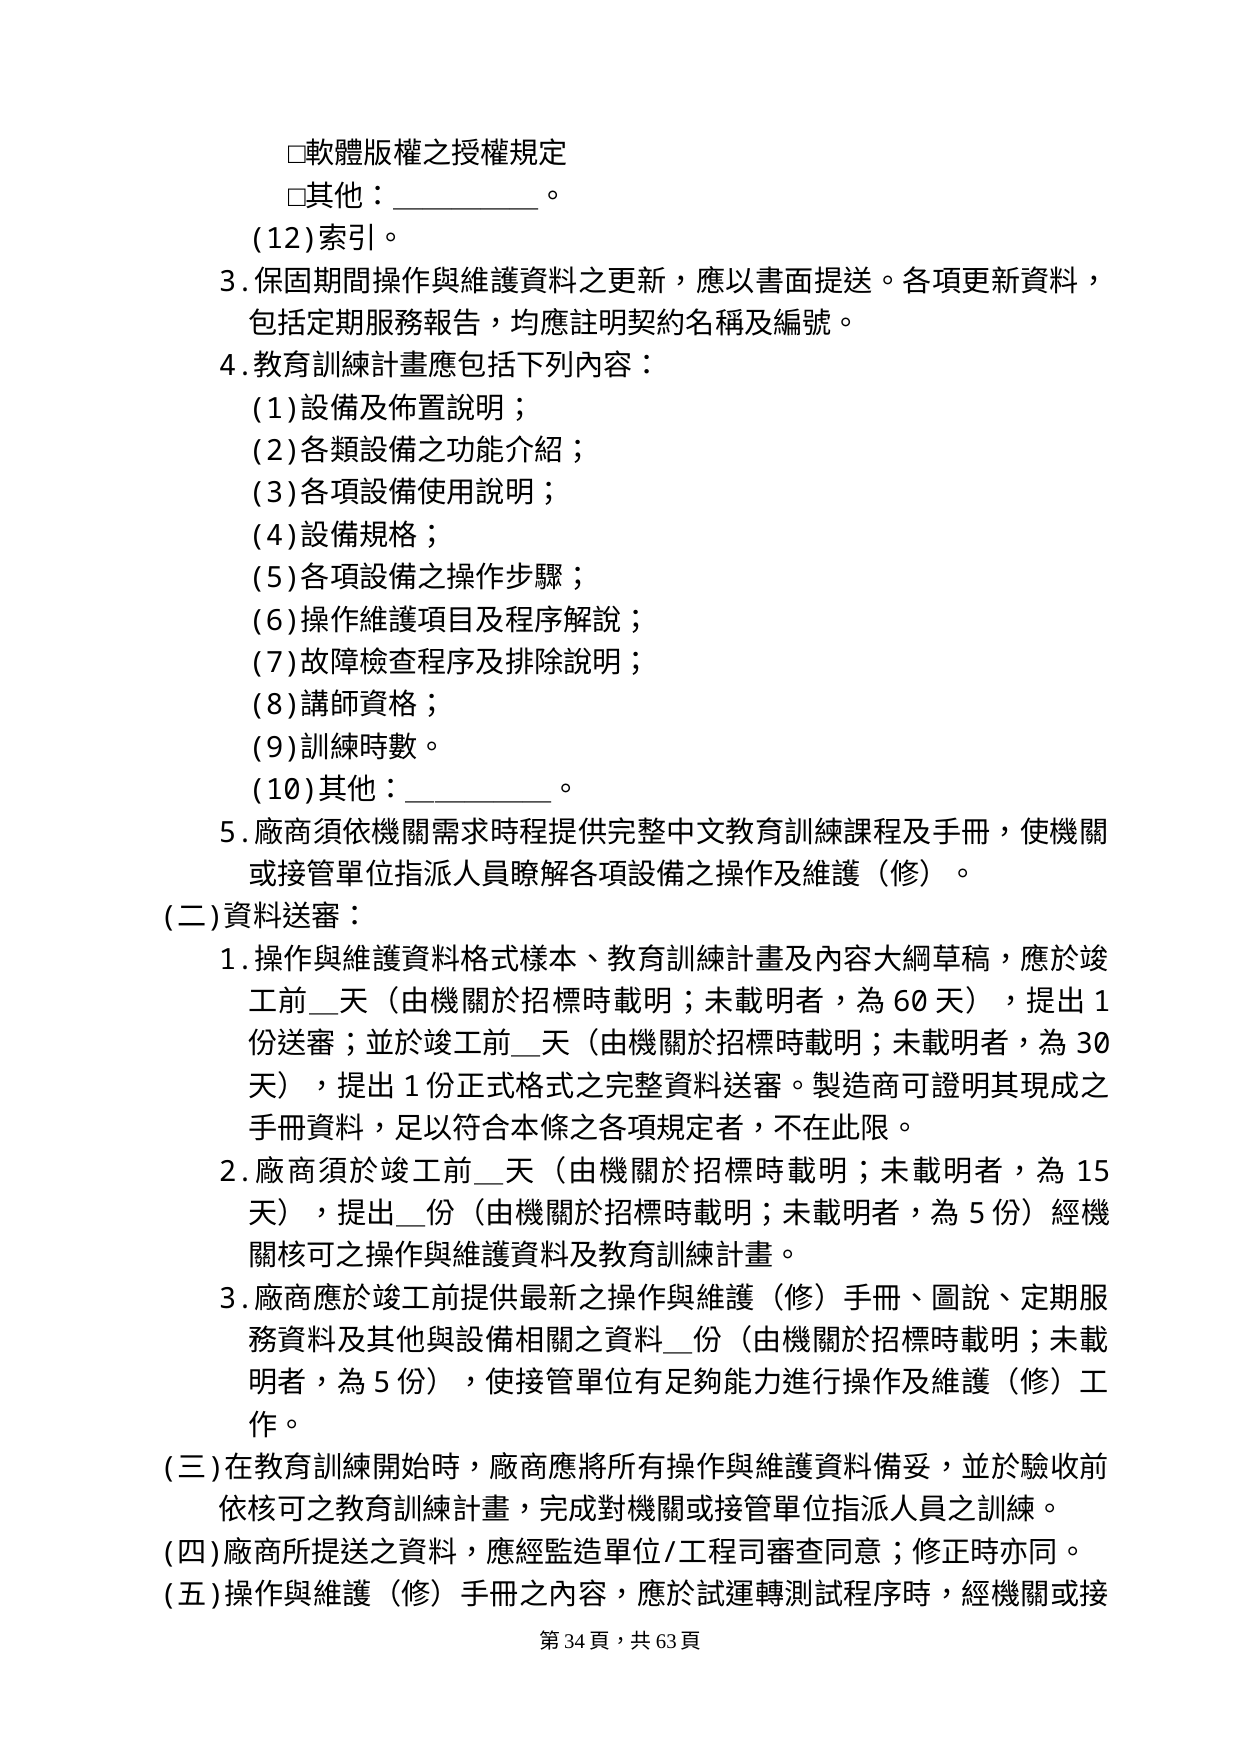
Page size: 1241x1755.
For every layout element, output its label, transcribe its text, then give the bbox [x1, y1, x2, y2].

text (2)各類設備之功能介紹； [248, 427, 1110, 469]
text (五)操作與維護（修）手冊之內容，應於試運轉測試程序時，經機關或接 [159, 1571, 1110, 1613]
text 2.廠商須於竣工前＿天（由機關於招標時載明；未載明者，為15天），提出＿份（由機關於招標時載明；未載明者，為5份）經機關核可之操作與維護資料及教育訓練計畫。 [218, 1147, 1110, 1274]
text (四)廠商所提送之資料，應經監造單位/工程司審查同意；修正時亦同。 [159, 1528, 1110, 1571]
text (5)各項設備之操作步驟； [248, 554, 1110, 596]
text (10)其他：＿＿＿＿＿。 [248, 766, 1110, 808]
text (二)資料送審： [159, 893, 1110, 935]
text (6)操作維護項目及程序解說； [248, 596, 1110, 638]
text (9)訓練時數。 [248, 723, 1110, 766]
text (8)講師資格； [248, 681, 1110, 723]
text (7)故障檢查程序及排除說明； [248, 638, 1110, 681]
text 4.教育訓練計畫應包括下列內容： [218, 342, 1110, 384]
text (1)設備及佈置說明； [248, 384, 1110, 427]
text (4)設備規格； [248, 511, 1110, 554]
text □軟體版權之授權規定 [288, 130, 1110, 172]
text 5.廠商須依機關需求時程提供完整中文教育訓練課程及手冊，使機關或接管單位指派人員瞭解各項設備之操作及維護（修）。 [218, 808, 1110, 893]
text 3.廠商應於竣工前提供最新之操作與維護（修）手冊、圖說、定期服務資料及其他與設備相關之資料＿份（由機關於招標時載明；未載明者，為5份），使接管單位有足夠能力進行操作及維護（修）工作。 [218, 1274, 1110, 1443]
text 1.操作與維護資料格式樣本、教育訓練計畫及內容大綱草稿，應於竣工前＿天（由機關於招標時載明；未載明者，為60天），提出1份送審；並於竣工前＿天（由機關於招標時載明；未載明者，為30天），提出1份正式格式之完整資料送審。製造商可證明其現成之手冊資料，足以符合本條之各項規定者，不在此限。 [218, 935, 1110, 1147]
text (三)在教育訓練開始時，廠商應將所有操作與維護資料備妥，並於驗收前依核可之教育訓練計畫，完成對機關或接管單位指派人員之訓練。 [159, 1443, 1110, 1528]
text 3.保固期間操作與維護資料之更新，應以書面提送。各項更新資料，包括定期服務報告，均應註明契約名稱及編號。 [218, 257, 1110, 342]
text (3)各項設備使用說明； [248, 469, 1110, 511]
text □其他：＿＿＿＿＿。 [288, 172, 1110, 215]
text (12)索引。 [248, 215, 1110, 257]
